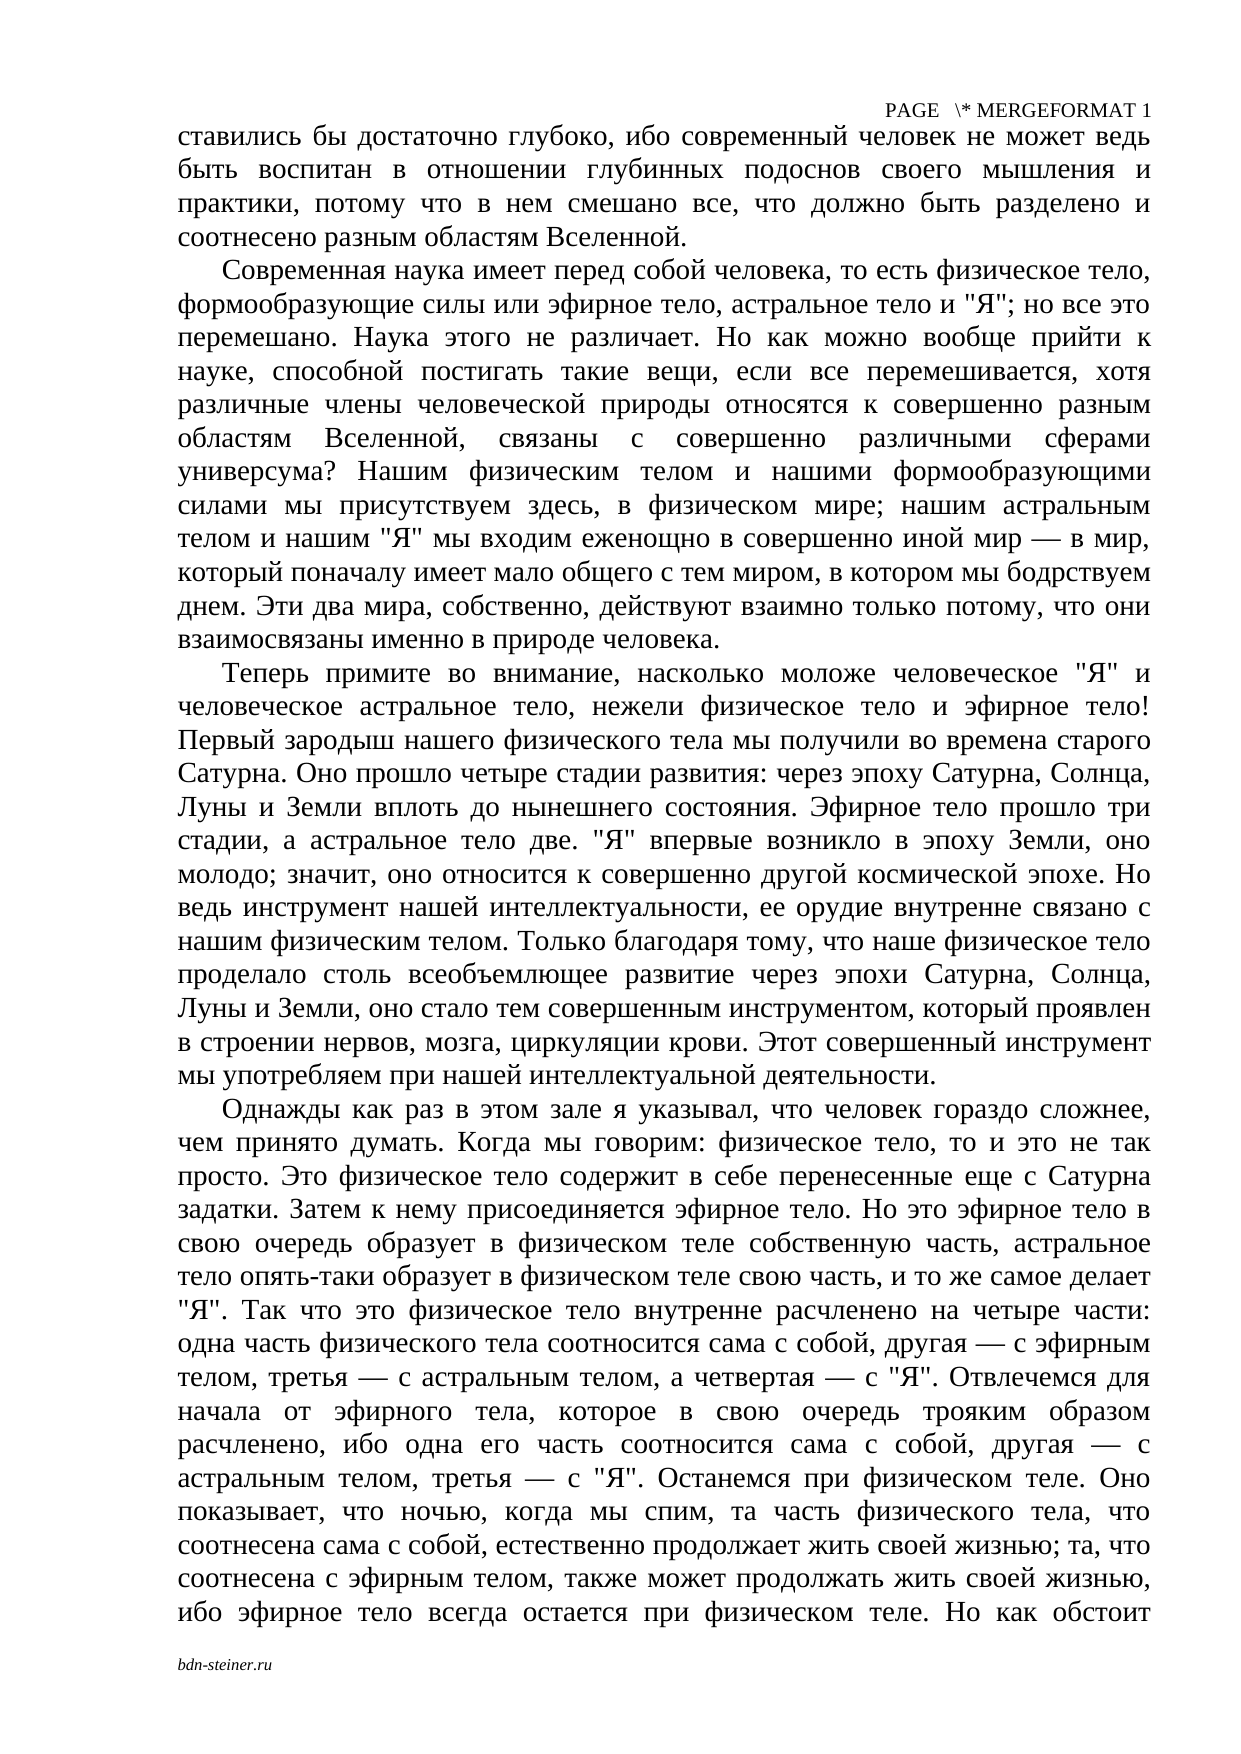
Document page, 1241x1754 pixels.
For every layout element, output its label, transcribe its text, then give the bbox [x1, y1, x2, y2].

text Современная наука имеет перед собой человека, то есть физическое тело, формообразующие силы или эфирное тело, астральное тело и "Я"; но все это перемешано. Наука этого не различает. Но как можно вообще прийти к науке, способной постигать такие вещи, если все перемешивается, хотя различные члены человеческой природы относятся к совершенно разным областям Вселенной, связаны с совершенно различными сферами универсума? Нашим физическим телом и нашими формообразующими силами мы присутствуем здесь, в физическом мире; нашим астральным телом и нашим "Я" мы входим еженощно в совершенно иной мир — в мир, который поначалу имеет мало общего с тем миром, в котором мы бодрствуем днем. Эти два мира, собственно, действуют взаимно только потому, что они взаимосвязаны именно в природе человека. [177, 252, 1152, 655]
text Теперь примите во внимание, насколько моложе человеческое "Я" и человеческое астральное тело, нежели физическое тело и эфирное тело! Первый зародыш нашего физического тела мы получили во времена старого Сатурна. Оно прошло четыре стадии развития: через эпоху Сатурна, Солнца, Луны и Земли вплоть до нынешнего состояния. Эфирное тело прошло три стадии, а астральное тело две. "Я" впервые возникло в эпоху Земли, оно молодо; значит, оно относится к совершенно другой космической эпохе. Но ведь инструмент нашей интеллектуальности, ее орудие внутренне связано с нашим физическим телом. Только благодаря тому, что наше физическое тело проделало столь всеобъемлющее развитие через эпохи Сатурна, Солнца, Луны и Земли, оно стало тем совершенным инструментом, который проявлен в строении нервов, мозга, циркуляции крови. Этот совершенный инструмент мы употребляем при нашей интеллектуальной деятельности. [177, 655, 1152, 1091]
text ставились бы достаточно глубоко, ибо современный человек не может ведь быть воспитан в отношении глубинных подоснов своего мышления и практики, потому что в нем смешано все, что должно быть разделено и соотнесено разным областям Вселенной. [177, 118, 1152, 252]
text Однажды как раз в этом зале я указывал, что человек гораздо сложнее, чем принято думать. Когда мы говорим: физическое тело, то и это не так просто. Это физическое тело содержит в себе перенесенные еще с Сатурна задатки. Затем к нему присоединяется эфирное тело. Но это эфирное тело в свою очередь образует в физическом теле собственную часть, астральное тело опять-таки образует в физическом теле свою часть, и то же самое делает "Я". Так что это физическое тело внутренне расчленено на четыре части: одна часть физического тела соотносится сама с собой, другая — с эфирным телом, третья — с астральным телом, а четвертая — с "Я". Отвлечемся для начала от эфирного тела, которое в свою очередь трояким образом расчленено, ибо одна его часть соотносится сама с собой, другая — с астральным телом, третья — с "Я". Останемся при физическом теле. Оно показывает, что ночью, когда мы спим, та часть физического тела, что соотнесена сама с собой, естественно продолжает жить своей жизнью; та, что соотнесена с эфирным телом, также может продолжать жить своей жизнью, ибо эфирное тело всегда остается при физическом теле. Но как обстоит [177, 1091, 1152, 1627]
